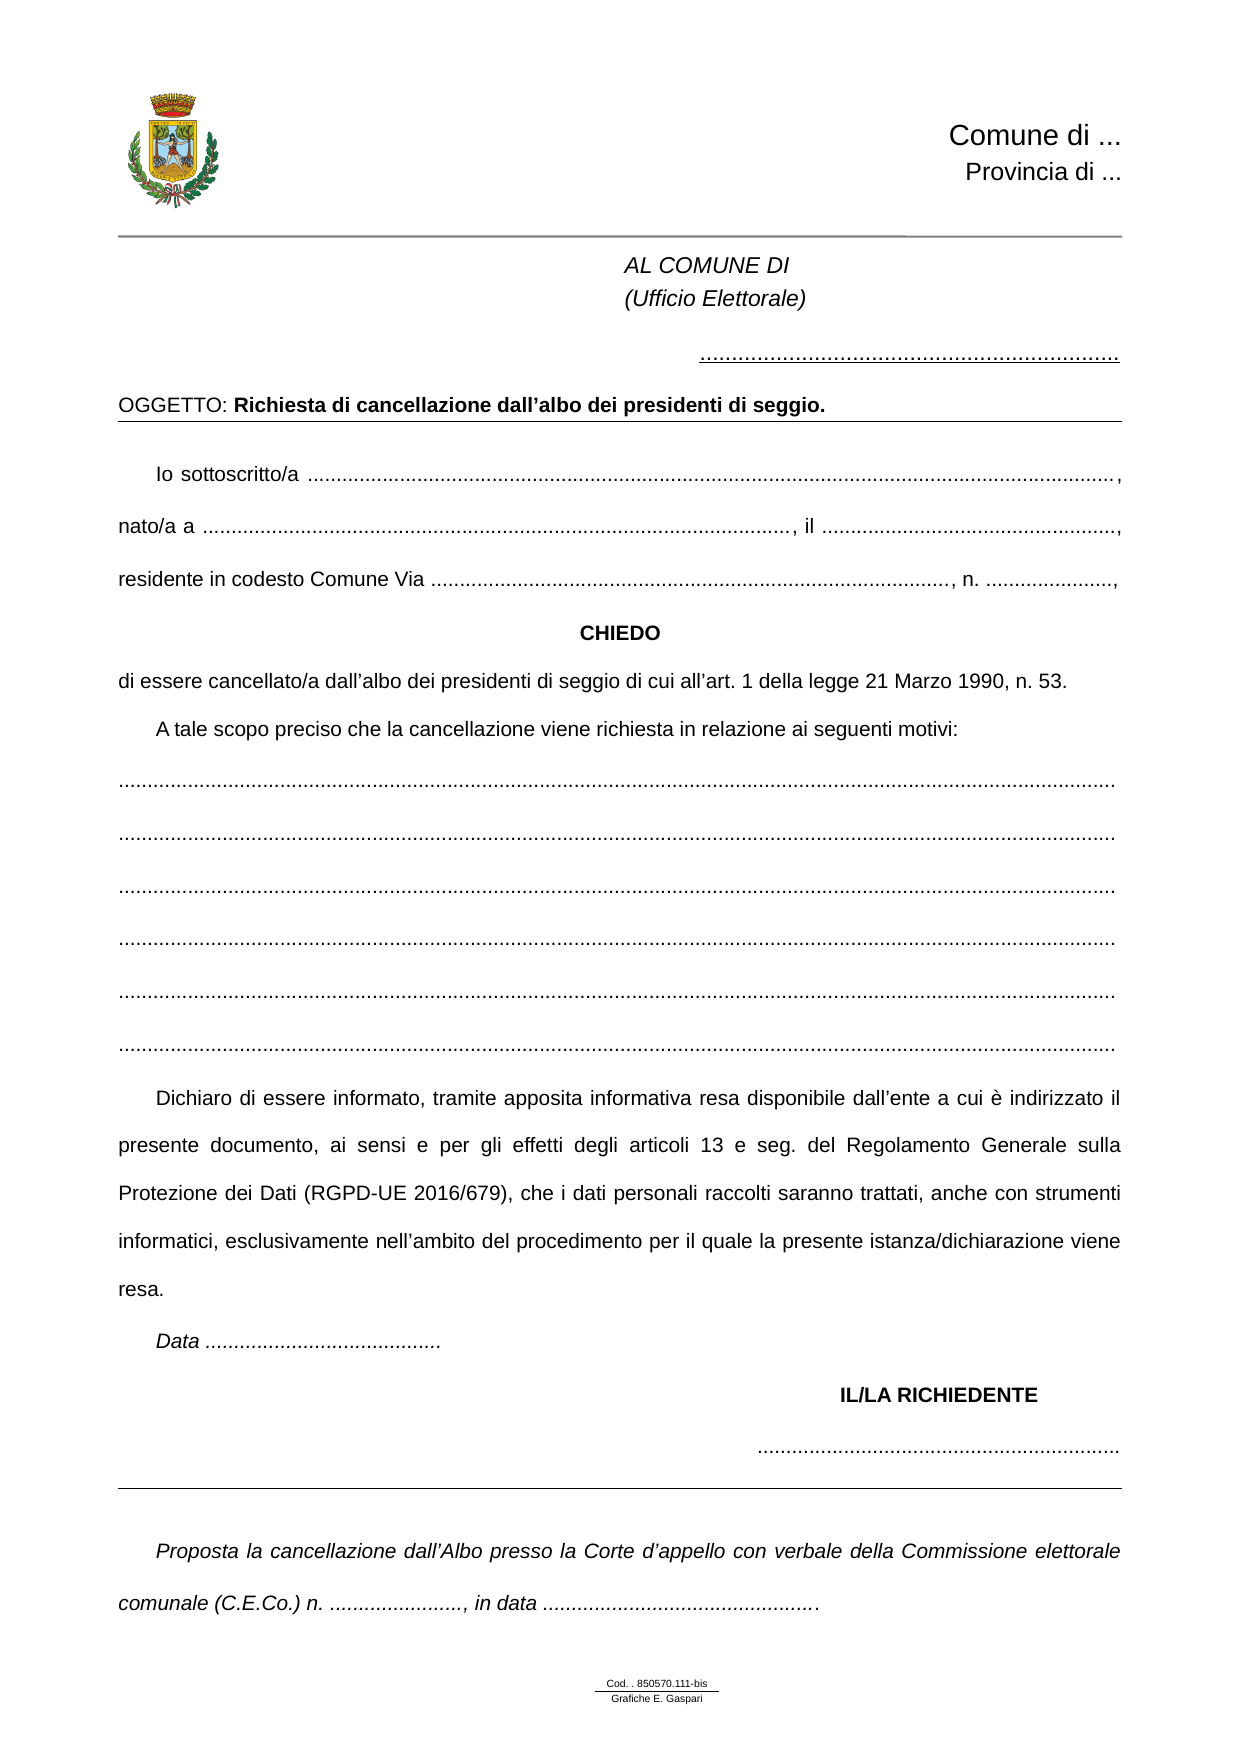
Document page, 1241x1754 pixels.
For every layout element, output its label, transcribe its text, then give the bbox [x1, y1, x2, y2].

text A tale scopo preciso che la cancellazione viene richiesta in relazione ai seguenti motivi: [118, 716, 1122, 740]
subtitle CHIEDO [118, 621, 1122, 644]
text di essere cancellato/a dall’albo dei presidenti di seggio di cui all’art. 1 della legge 21 Marzo 1990, n. 53. [118, 668, 1122, 692]
text OGGETTO: Richiesta di cancellazione dall’albo dei presidenti di seggio. [118, 393, 1122, 421]
text Dichiaro di essere informato, tramite apposita informativa resa disponibile dall’ente a cui è indirizzato il presente documento, ai sensi e per gli effetti degli articoli 13 e seg. del Regolamento Generale sulla Protezione dei Dati (RGPD-UE 2016/679), che i dati personali raccolti saranno trattati, anche con strumenti informatici, esclusivamente nell’ambito del procedimento per il quale la presente istanza/dichiarazione viene resa. [118, 1085, 1122, 1301]
text Proposta la cancellazione dall’Albo presso la Corte d’appello con verbale della Commissione elettorale comunale (C.E.Co.) n. ......................., in data ................................................ [118, 1536, 1122, 1616]
text .................................................................. [624, 337, 1122, 366]
text ............................................................... [756, 1430, 1122, 1459]
subtitle IL/LA RICHIEDENTE [756, 1382, 1122, 1406]
text Comune di ... [224, 118, 1122, 152]
picture [122, 87, 224, 219]
text Data ......................................... [118, 1325, 1122, 1354]
text ............................................................................................................................................................................. ............................................................................................................................................................................. ............................................................................................................................................................................. ............................................................................................................................................................................. ............................................................................................................................................................................. ............................................................................................................................................................................. [118, 764, 1122, 1057]
text Io sottoscritto/a ............................................................................................................................................, nato/a a ......................................................................................................, il ..................................................., residente in codesto Comune Via .........................................................................................., n. ......................, [118, 458, 1122, 592]
text Provincia di ... [224, 157, 1122, 185]
subtitle AL COMUNE DI [624, 252, 1122, 278]
text (Ufficio Elettorale) [624, 285, 1122, 311]
